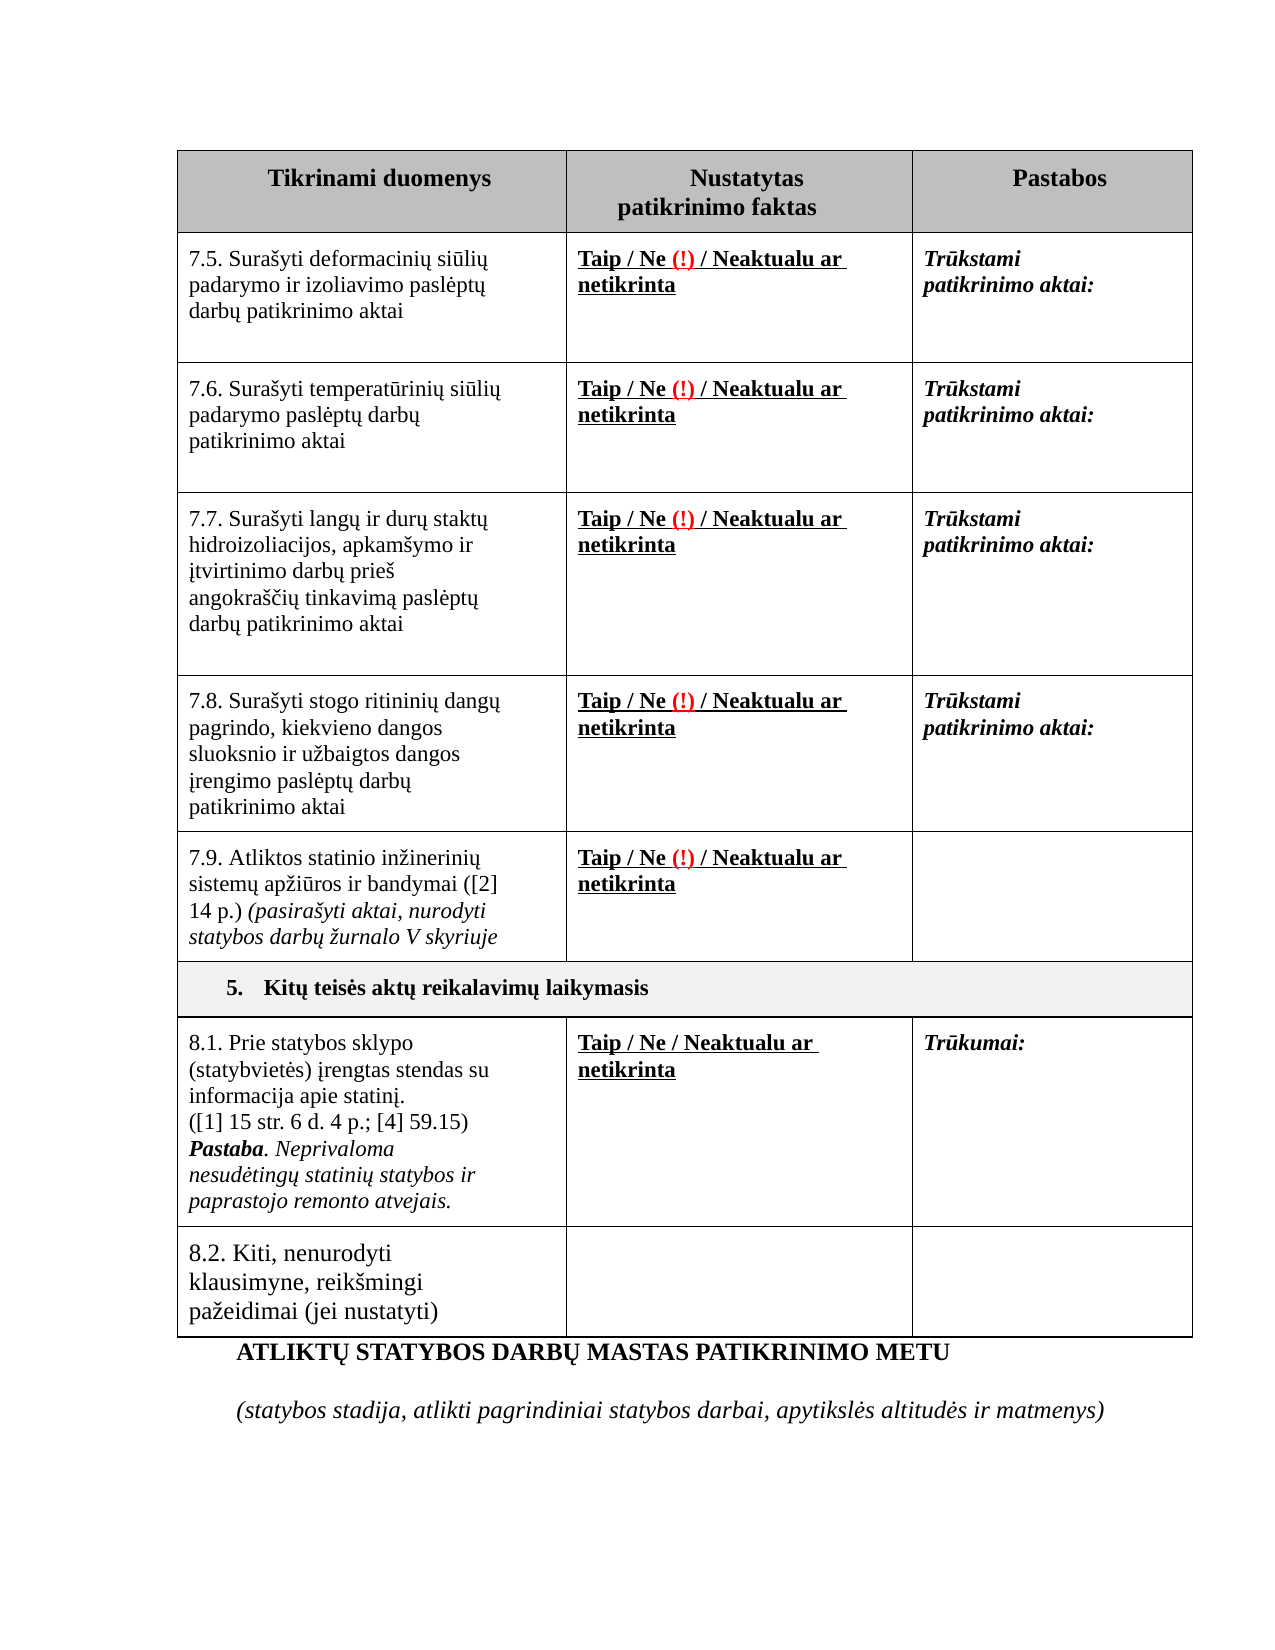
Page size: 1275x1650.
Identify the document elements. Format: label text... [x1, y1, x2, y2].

table_cell Trūkstami patikrinimo aktai: [913, 363, 1192, 492]
table_cell Trūkstami patikrinimo aktai: [913, 233, 1192, 362]
table_cell Taip / Ne (!) / Neaktualu ar netikrinta [567, 363, 912, 492]
text (statybos stadija, atlikti pagrindiniai statybos darbai, apytikslės altitudės ir matmenys) [177, 1395, 1172, 1424]
table_cell Taip / Ne (!) / Neaktualu ar netikrinta [567, 832, 912, 961]
table_cell [567, 1227, 912, 1336]
table_header Pastabos [913, 151, 1192, 232]
table_cell Taip / Ne (!) / Neaktualu ar netikrinta [567, 233, 912, 362]
table_cell [913, 1227, 1192, 1336]
table_cell Taip / Ne (!) / Neaktualu ar netikrinta [567, 676, 912, 831]
table_header Nustatytas patikrinimo faktas [567, 151, 912, 232]
table_cell 7.9. Atliktos statinio inžinerinių sistemų apžiūros ir bandymai ([2] 14 p.) (pasirašyti aktai, nurodyti statybos darbų žurnalo V skyriuje [178, 832, 566, 961]
table_cell 8.1. Prie statybos sklypo (statybvietės) įrengtas stendas su informacija apie statinį. ([1] 15 str. 6 d. 4 p.; [4] 59.15) Pastaba. Neprivaloma nesudėtingų statinių statybos ir paprastojo remonto atvejais. [178, 1018, 566, 1226]
table_cell Trūkstami patikrinimo aktai: [913, 493, 1192, 675]
table_cell Taip / Ne / Neaktualu ar netikrinta [567, 1018, 912, 1226]
table_cell 7.7. Surašyti langų ir durų staktų hidroizoliacijos, apkamšymo ir įtvirtinimo darbų prieš angokraščių tinkavimą paslėptų darbų patikrinimo aktai [178, 493, 566, 675]
table_cell 7.6. Surašyti temperatūrinių siūlių padarymo paslėptų darbų patikrinimo aktai [178, 363, 566, 492]
table_cell 5. Kitų teisės aktų reikalavimų laikymasis [178, 962, 1192, 1016]
table_cell Taip / Ne (!) / Neaktualu ar netikrinta [567, 493, 912, 675]
text Atliktų statybos darbų mastas patikrinimo metu [177, 1338, 1172, 1366]
table_cell Trūkumai: [913, 1018, 1192, 1226]
table_cell 7.8. Surašyti stogo ritininių dangų pagrindo, kiekvieno dangos sluoksnio ir užbaigtos dangos įrengimo paslėptų darbų patikrinimo aktai [178, 676, 566, 831]
table_header Tikrinami duomenys [178, 151, 566, 232]
table_cell 7.5. Surašyti deformacinių siūlių padarymo ir izoliavimo paslėptų darbų patikrinimo aktai [178, 233, 566, 362]
table_cell 8.2. Kiti, nenurodyti klausimyne, reikšmingi pažeidimai (jei nustatyti) [178, 1227, 566, 1336]
table_cell [913, 832, 1192, 961]
table_cell Trūkstami patikrinimo aktai: [913, 676, 1192, 831]
